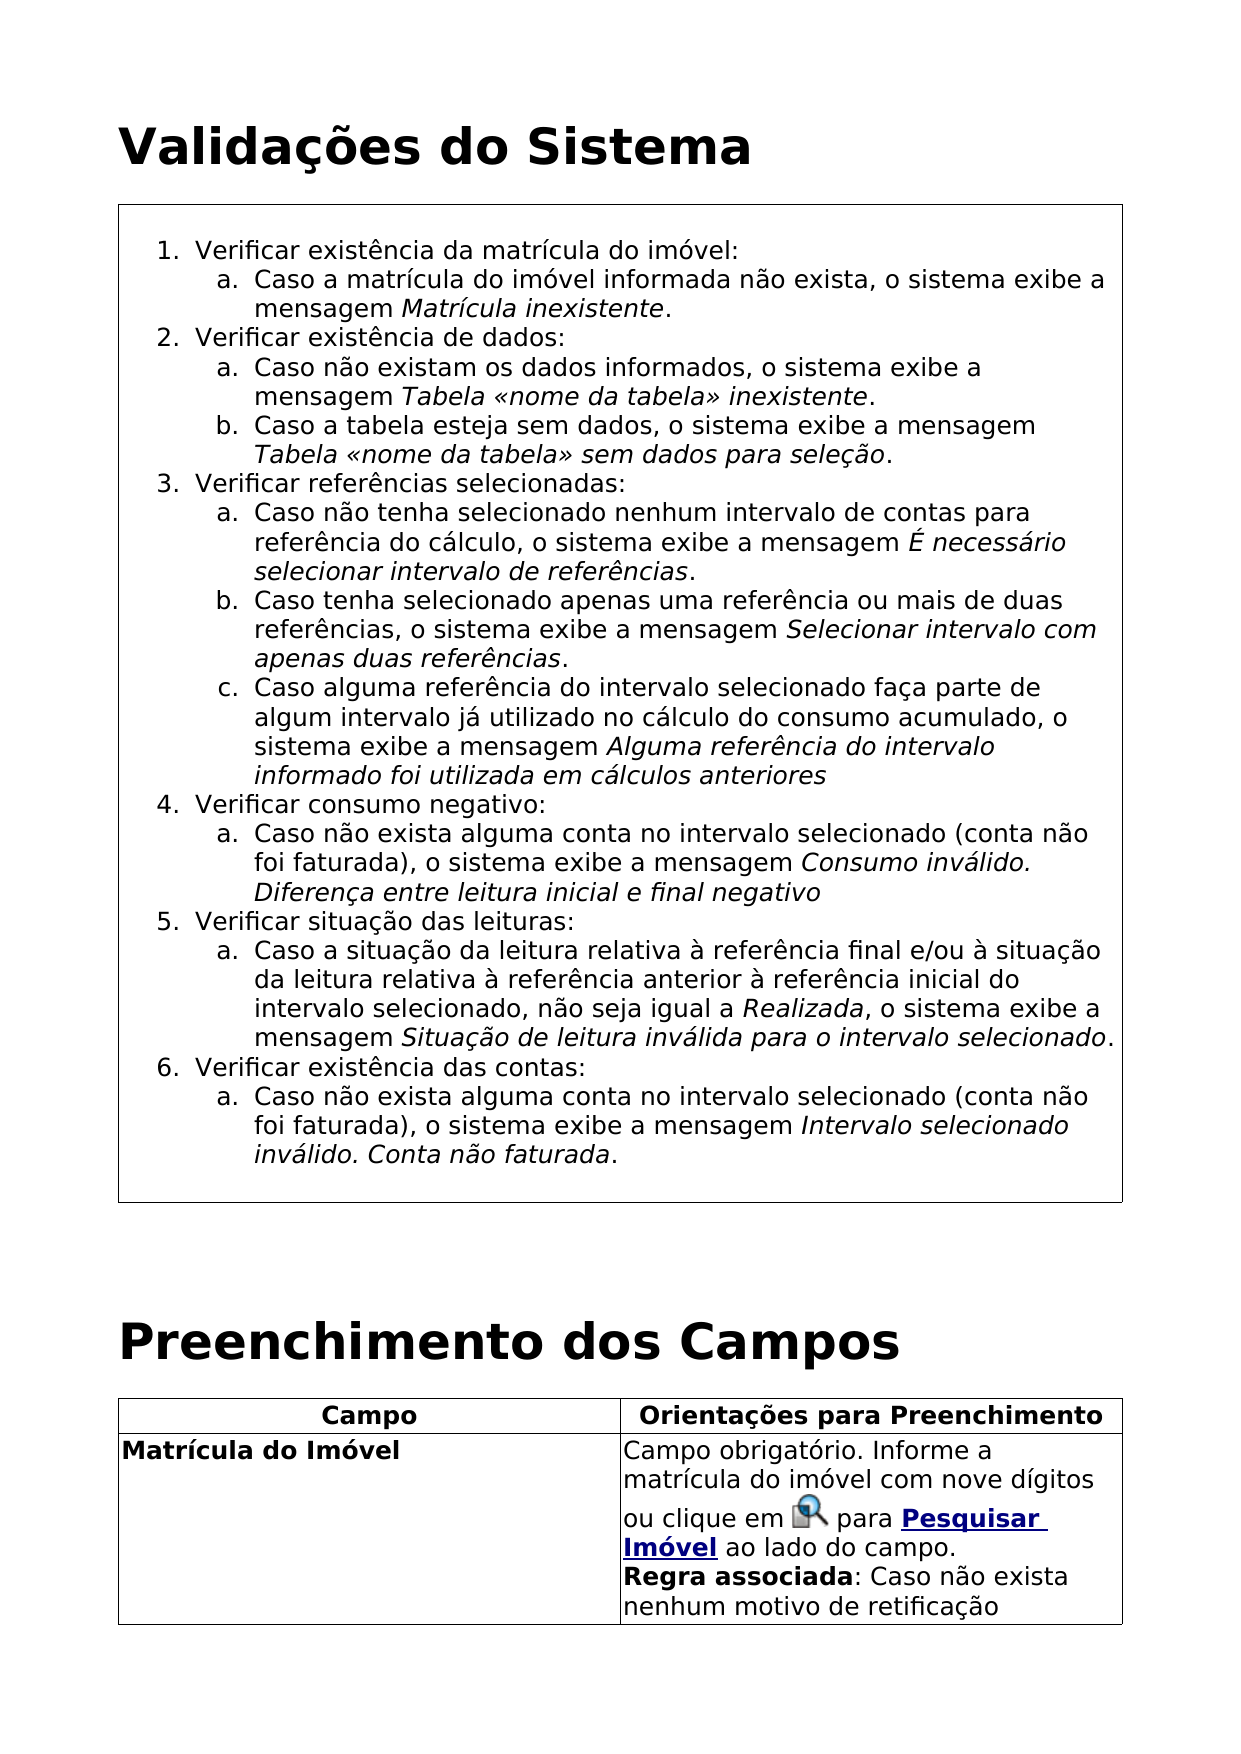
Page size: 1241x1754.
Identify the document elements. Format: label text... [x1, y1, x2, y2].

subtitle Validações do Sistema [118, 118, 1122, 176]
table_cell Matrícula do Imóvel [119, 1434, 620, 1624]
table_header Orientações para Preenchimento [621, 1399, 1122, 1433]
subtitle Preenchimento dos Campos [118, 1313, 1122, 1371]
table_cell Campo obrigatório. Informe a matrícula do imóvel com nove dígitos ou clique em para Pesquisar Imóvel ao lado do campo. Regra associada: Caso não exista nenhum motivo de retificação [621, 1434, 1122, 1624]
table_header Verificar existência da matrícula do imóvel: Caso a matrícula do imóvel informada não exista, o sistema exibe a mensagem Matrícula inexistente. Verificar existência de dados: Caso não existam os dados informados, o sistema exibe a mensagem Tabela «nome da tabela» inexistente. Caso a tabela esteja sem dados, o sistema exibe a mensagem Tabela «nome da tabela» sem dados para seleção. Verificar referências selecionadas: Caso não tenha selecionado nenhum intervalo de contas para referência do cálculo, o sistema exibe a mensagem É necessário selecionar intervalo de referências. Caso tenha selecionado apenas uma referência ou mais de duas referências, o sistema exibe a mensagem Selecionar intervalo com apenas duas referências. Caso alguma referência do intervalo selecionado faça parte de algum intervalo já utilizado no cálculo do consumo acumulado, o sistema exibe a mensagem Alguma referência do intervalo informado foi utilizada em cálculos anteriores Verificar consumo negativo: Caso não exista alguma conta no intervalo selecionado (conta não foi faturada), o sistema exibe a mensagem Consumo inválido. Diferença entre leitura inicial e final negativo Verificar situação das leituras: Caso a situação da leitura relativa à referência final e/ou à situação da leitura relativa à referência anterior à referência inicial do intervalo selecionado, não seja igual a Realizada, o sistema exibe a mensagem Situação de leitura inválida para o intervalo selecionado. Verificar existência das contas: Caso não exista alguma conta no intervalo selecionado (conta não foi faturada), o sistema exibe a mensagem Intervalo selecionado inválido. Conta não faturada. [119, 205, 1122, 1202]
picture [792, 1494, 829, 1528]
table_header Campo [119, 1399, 620, 1433]
